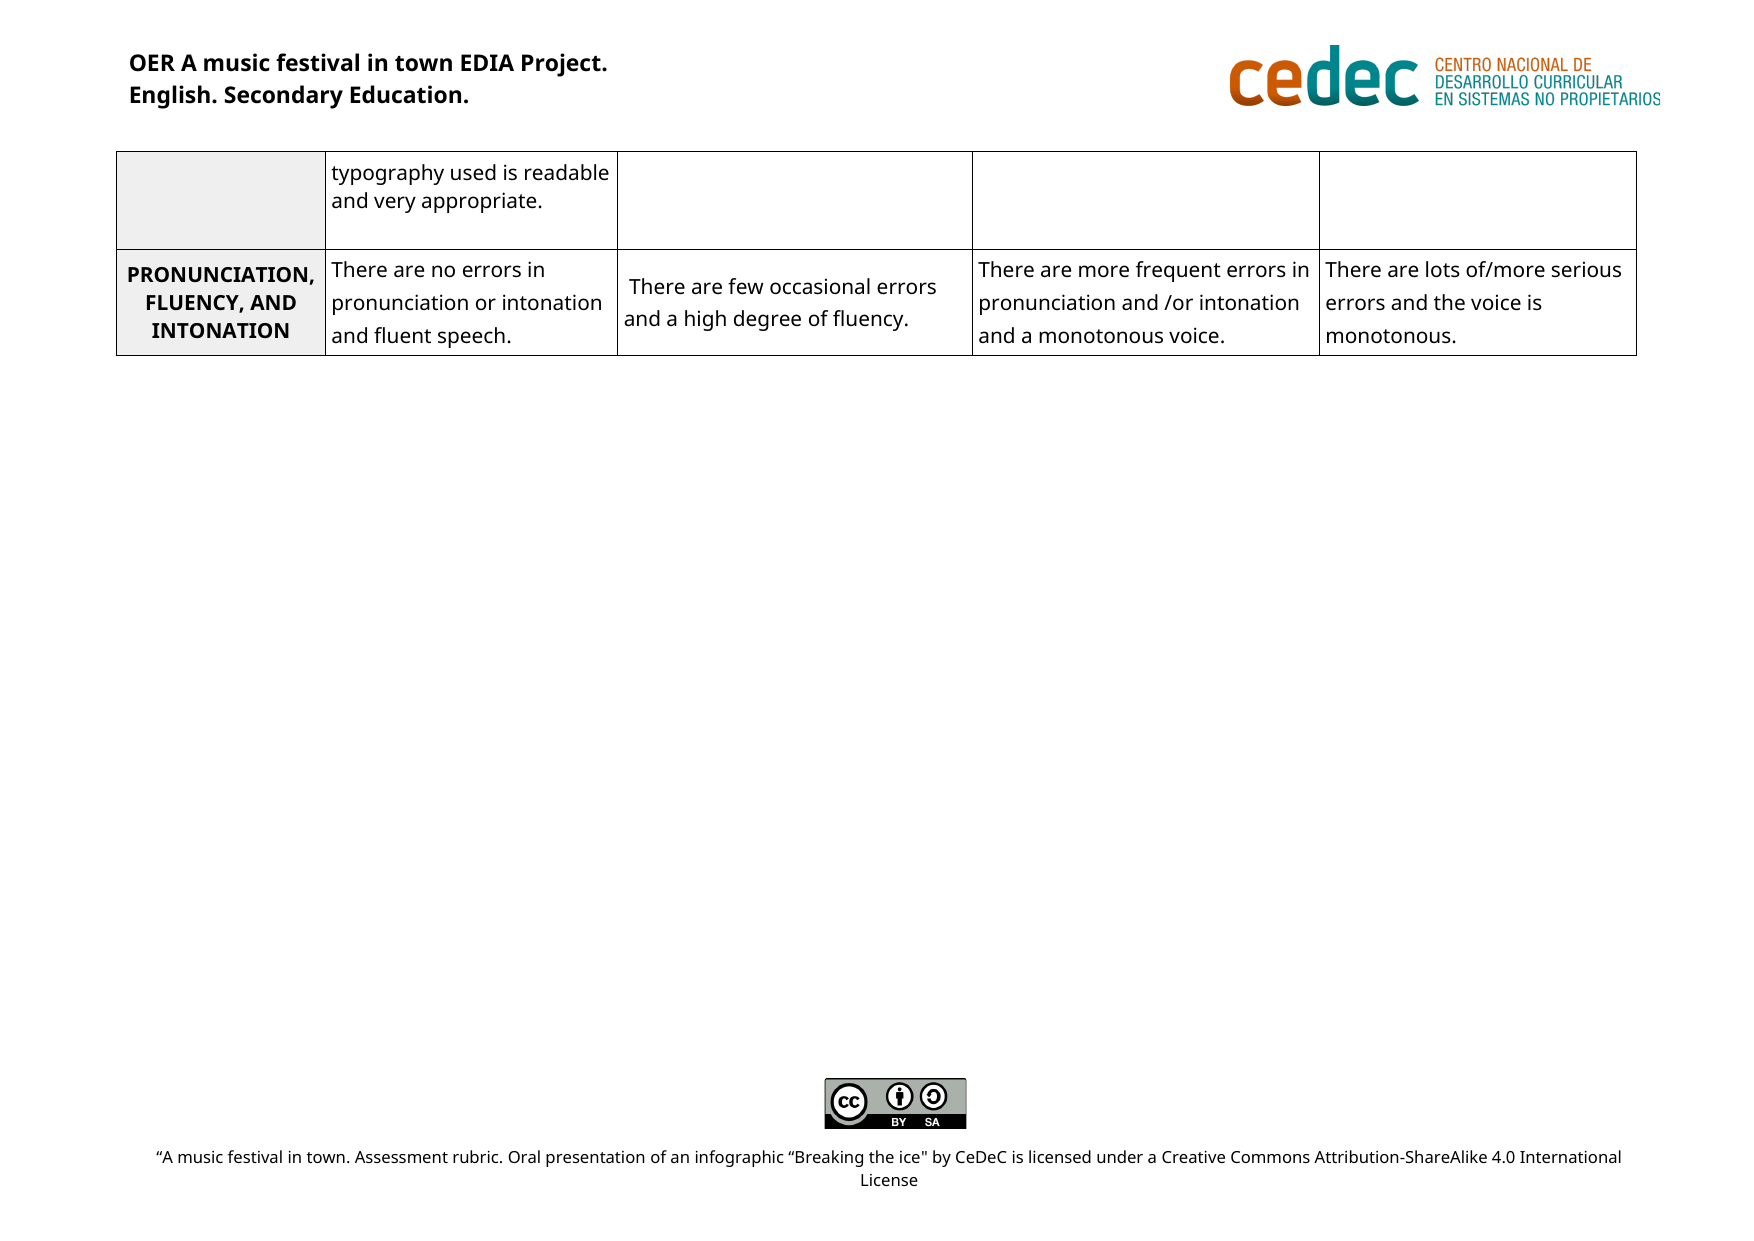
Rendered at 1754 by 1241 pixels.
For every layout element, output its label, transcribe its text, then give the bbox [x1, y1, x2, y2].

table_cell [973, 152, 1319, 249]
picture [824, 1078, 967, 1129]
table_cell typography used is readable and very appropriate. [326, 152, 617, 249]
picture [1230, 45, 1660, 106]
table_cell There are no errors in pronunciation or intonation and fluent speech. [326, 250, 617, 355]
table_cell [618, 152, 972, 249]
table_cell [1320, 152, 1636, 249]
table_cell There are more frequent errors in pronunciation and /or intonation and a monotonous voice. [973, 250, 1319, 355]
table_cell There are few occasional errors and a high degree of fluency. [618, 250, 972, 355]
table_cell [117, 152, 325, 249]
table_cell PRONUNCIATION, FLUENCY, AND INTONATION [117, 250, 325, 355]
table_cell There are lots of/more serious errors and the voice is monotonous. [1320, 250, 1636, 355]
